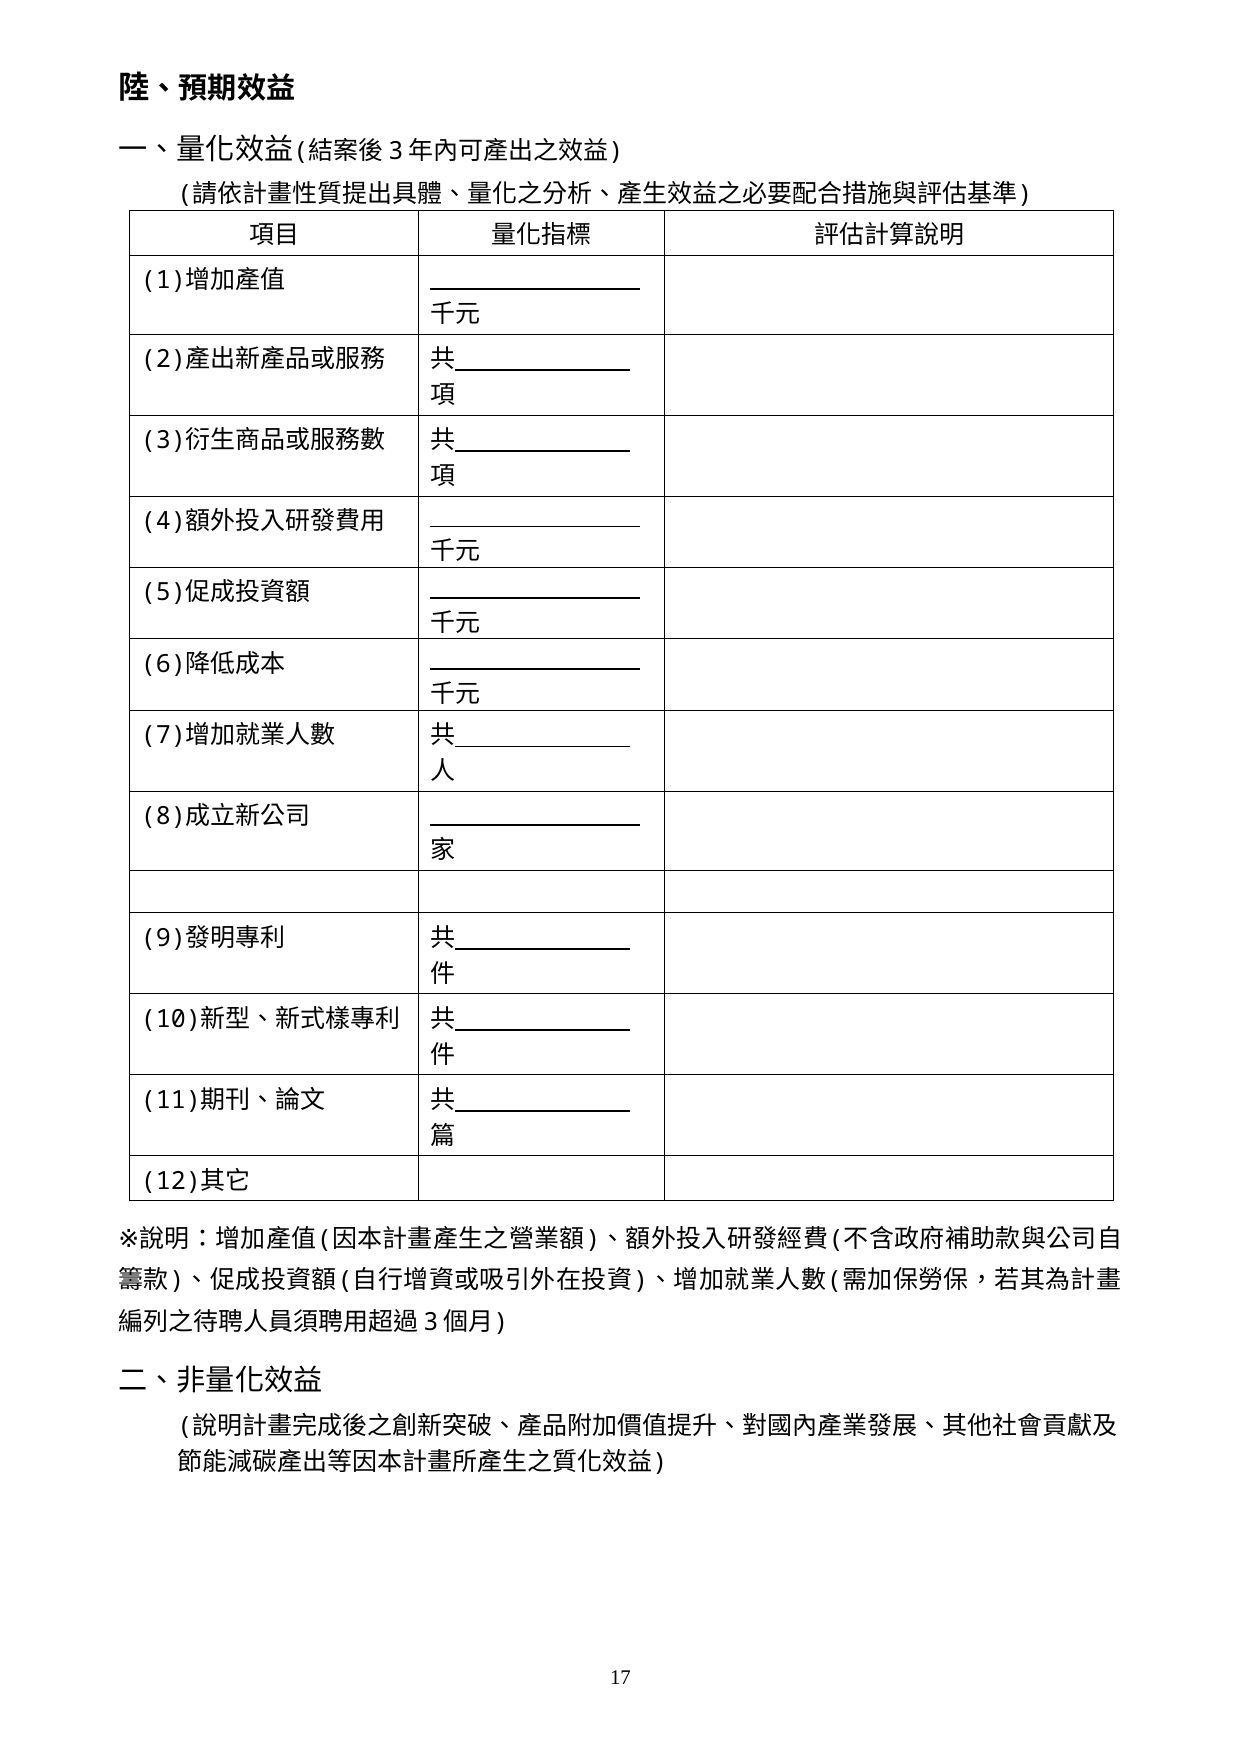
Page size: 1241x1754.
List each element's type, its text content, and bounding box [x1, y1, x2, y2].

table_cell (5)促成投資額 [130, 568, 418, 638]
table_cell [665, 711, 1113, 791]
text 二、非量化效益 [118, 1357, 1122, 1399]
table_cell 共 件 [419, 994, 664, 1074]
table_cell 共 篇 [419, 1075, 664, 1155]
table_cell [419, 871, 664, 912]
table_cell [130, 871, 418, 912]
table_cell (3)衍生商品或服務數 [130, 416, 418, 496]
text 陸、預期效益 [118, 65, 1122, 107]
table_cell (1)增加產值 [130, 256, 418, 333]
table_cell 共 項 [419, 416, 664, 496]
table_cell 千元 [419, 497, 664, 567]
table_cell [665, 568, 1113, 638]
table_cell 共 人 [419, 711, 664, 791]
table_cell (2)產出新產品或服務 [130, 335, 418, 414]
table_cell (10)新型、新式樣專利 [130, 994, 418, 1074]
text (請依計畫性質提出具體、量化之分析、產生效益之必要配合措施與評估基準) [177, 174, 1122, 210]
table_cell 家 [419, 792, 664, 869]
table_header 量化指標 [419, 211, 664, 255]
table_cell 共 項 [419, 335, 664, 414]
table_cell [665, 497, 1113, 567]
table_cell (8)成立新公司 [130, 792, 418, 869]
table_header 項目 [130, 211, 418, 255]
table_cell [665, 1075, 1113, 1155]
table_cell (9)發明專利 [130, 913, 418, 993]
text 說明：增加產值(因本計畫產生之營業額)、額外投入研發經費(不含政府補助款與公司自籌款)、促成投資額(自行增資或吸引外在投資)、增加就業人數(需加保勞保，若其為計畫編列之待聘人員須聘用超過3個月) [118, 1214, 1122, 1339]
table_cell [665, 639, 1113, 710]
table_cell 千元 [419, 256, 664, 333]
table_header 評估計算說明 [665, 211, 1113, 255]
table_cell [665, 871, 1113, 912]
table_cell 千元 [419, 639, 664, 710]
table_cell [665, 256, 1113, 333]
table_cell [665, 335, 1113, 414]
table_cell (12)其它 [130, 1156, 418, 1200]
text (說明計畫完成後之創新突破、產品附加價值提升、對國內產業發展、其他社會貢獻及節能減碳產出等因本計畫所產生之質化效益) [177, 1405, 1122, 1478]
table_cell (7)增加就業人數 [130, 711, 418, 791]
table_cell [419, 1156, 664, 1200]
table_cell (11)期刊、論文 [130, 1075, 418, 1155]
table_cell (6)降低成本 [130, 639, 418, 710]
table_cell [665, 416, 1113, 496]
table_cell [665, 913, 1113, 993]
table_cell 千元 [419, 568, 664, 638]
table_cell [665, 792, 1113, 869]
table_cell [665, 1156, 1113, 1200]
table_cell 共 件 [419, 913, 664, 993]
text 一、量化效益(結案後3年內可產出之效益) [118, 126, 1122, 167]
table_cell [665, 994, 1113, 1074]
table_cell (4)額外投入研發費用 [130, 497, 418, 567]
